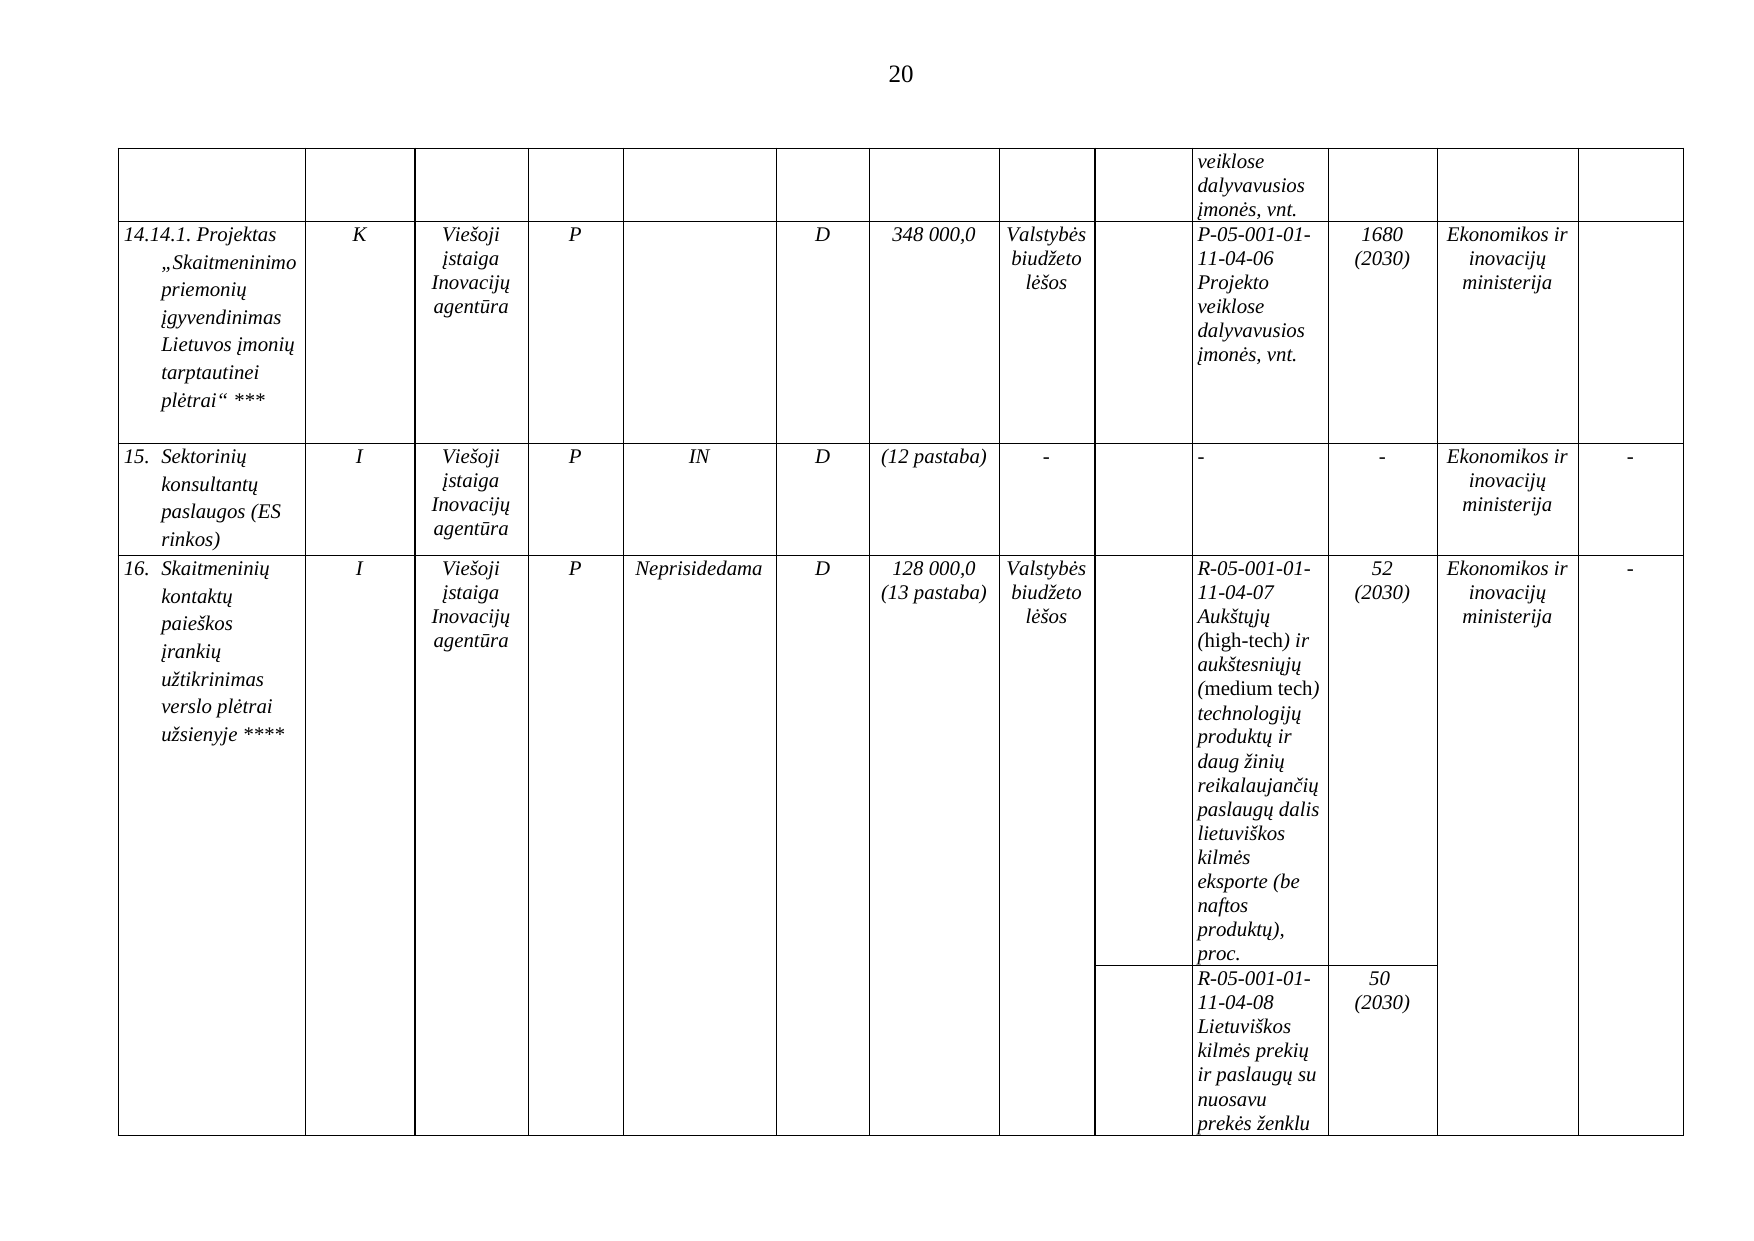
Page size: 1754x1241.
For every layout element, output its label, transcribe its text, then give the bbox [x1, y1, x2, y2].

table_cell [624, 149, 776, 221]
table_cell [306, 149, 414, 221]
table_cell Valstybės biudžeto lėšos [1000, 222, 1094, 443]
table_cell [119, 149, 305, 221]
table_cell [1096, 556, 1192, 965]
table_cell [1329, 149, 1437, 221]
table_cell - [1193, 444, 1328, 555]
table_cell 348 000,0 [870, 222, 999, 443]
table_cell K [306, 222, 414, 443]
table_cell [1096, 222, 1192, 443]
table_cell - [1000, 444, 1094, 555]
table_cell Ekonomikos ir inovacijų ministerija [1438, 444, 1578, 555]
table_cell 1680 (2030) [1329, 222, 1437, 443]
table_cell 50 (2030) [1329, 966, 1437, 1134]
table_cell [1000, 149, 1094, 221]
table_cell [777, 149, 869, 221]
table_cell P [529, 444, 623, 555]
table_cell 52 (2030) [1329, 556, 1437, 965]
table_cell [870, 149, 999, 221]
table_cell [1579, 222, 1683, 443]
table_cell - [1579, 149, 1683, 221]
table_cell Viešoji įstaiga Inovacijų agentūra [416, 222, 528, 443]
table_cell veiklose dalyvavusios įmonės, vnt. [1193, 149, 1328, 221]
table_cell R-05-001-01-11-04-07 Aukštųjų (high-tech) ir aukštesniųjų (medium tech) technologijų produktų ir daug žinių reikalaujančių paslaugų dalis lietuviškos kilmės eksporte (be naftos produktų), proc. [1193, 556, 1328, 965]
table_cell P [529, 556, 623, 1134]
table_cell Valstybės biudžeto lėšos [1000, 556, 1094, 1134]
table_cell 128 000,0 (13 pastaba) [870, 556, 999, 1134]
table_cell D [777, 556, 869, 1134]
table_cell Neprisidedama [624, 556, 776, 1134]
table_cell 15. Sektorinių konsultantų paslaugos (ES rinkos) [119, 444, 305, 555]
table_cell 14.14.1. Projektas „Skaitmeninimo priemonių įgyvendinimas Lietuvos įmonių tarptautinei plėtrai“ *** [119, 222, 305, 443]
table_cell 16. Skaitmeninių kontaktų paieškos įrankių užtikrinimas verslo plėtrai užsienyje **** [119, 556, 305, 1134]
table_cell P [529, 222, 623, 443]
table_cell D [777, 222, 869, 443]
table_cell [1096, 149, 1192, 221]
table_cell Ekonomikos ir inovacijų ministerija [1438, 556, 1578, 1134]
table_cell Viešoji įstaiga Inovacijų agentūra [416, 556, 528, 1134]
table_cell [1096, 966, 1192, 1134]
table_cell [624, 222, 776, 443]
table_cell P-05-001-01-11-04-06 Projekto veiklose dalyvavusios įmonės, vnt. [1193, 222, 1328, 443]
table_cell D [777, 444, 869, 555]
table_cell I [306, 444, 414, 555]
table_cell [416, 149, 528, 221]
table_cell (12 pastaba) [870, 444, 999, 555]
table_cell Viešoji įstaiga Inovacijų agentūra [416, 444, 528, 555]
table_cell IN [624, 444, 776, 555]
table_cell Ekonomikos ir inovacijų ministerija [1438, 222, 1578, 443]
table_cell - [1579, 556, 1683, 1134]
table_cell [529, 149, 623, 221]
table_cell - [1579, 444, 1683, 555]
table_cell [1096, 444, 1192, 555]
table_cell - [1329, 444, 1437, 555]
table_cell I [306, 556, 414, 1134]
table_cell R-05-001-01-11-04-08 Lietuviškos kilmės prekių ir paslaugų su nuosavu prekės ženklu [1193, 966, 1328, 1134]
table_cell [1438, 149, 1578, 221]
